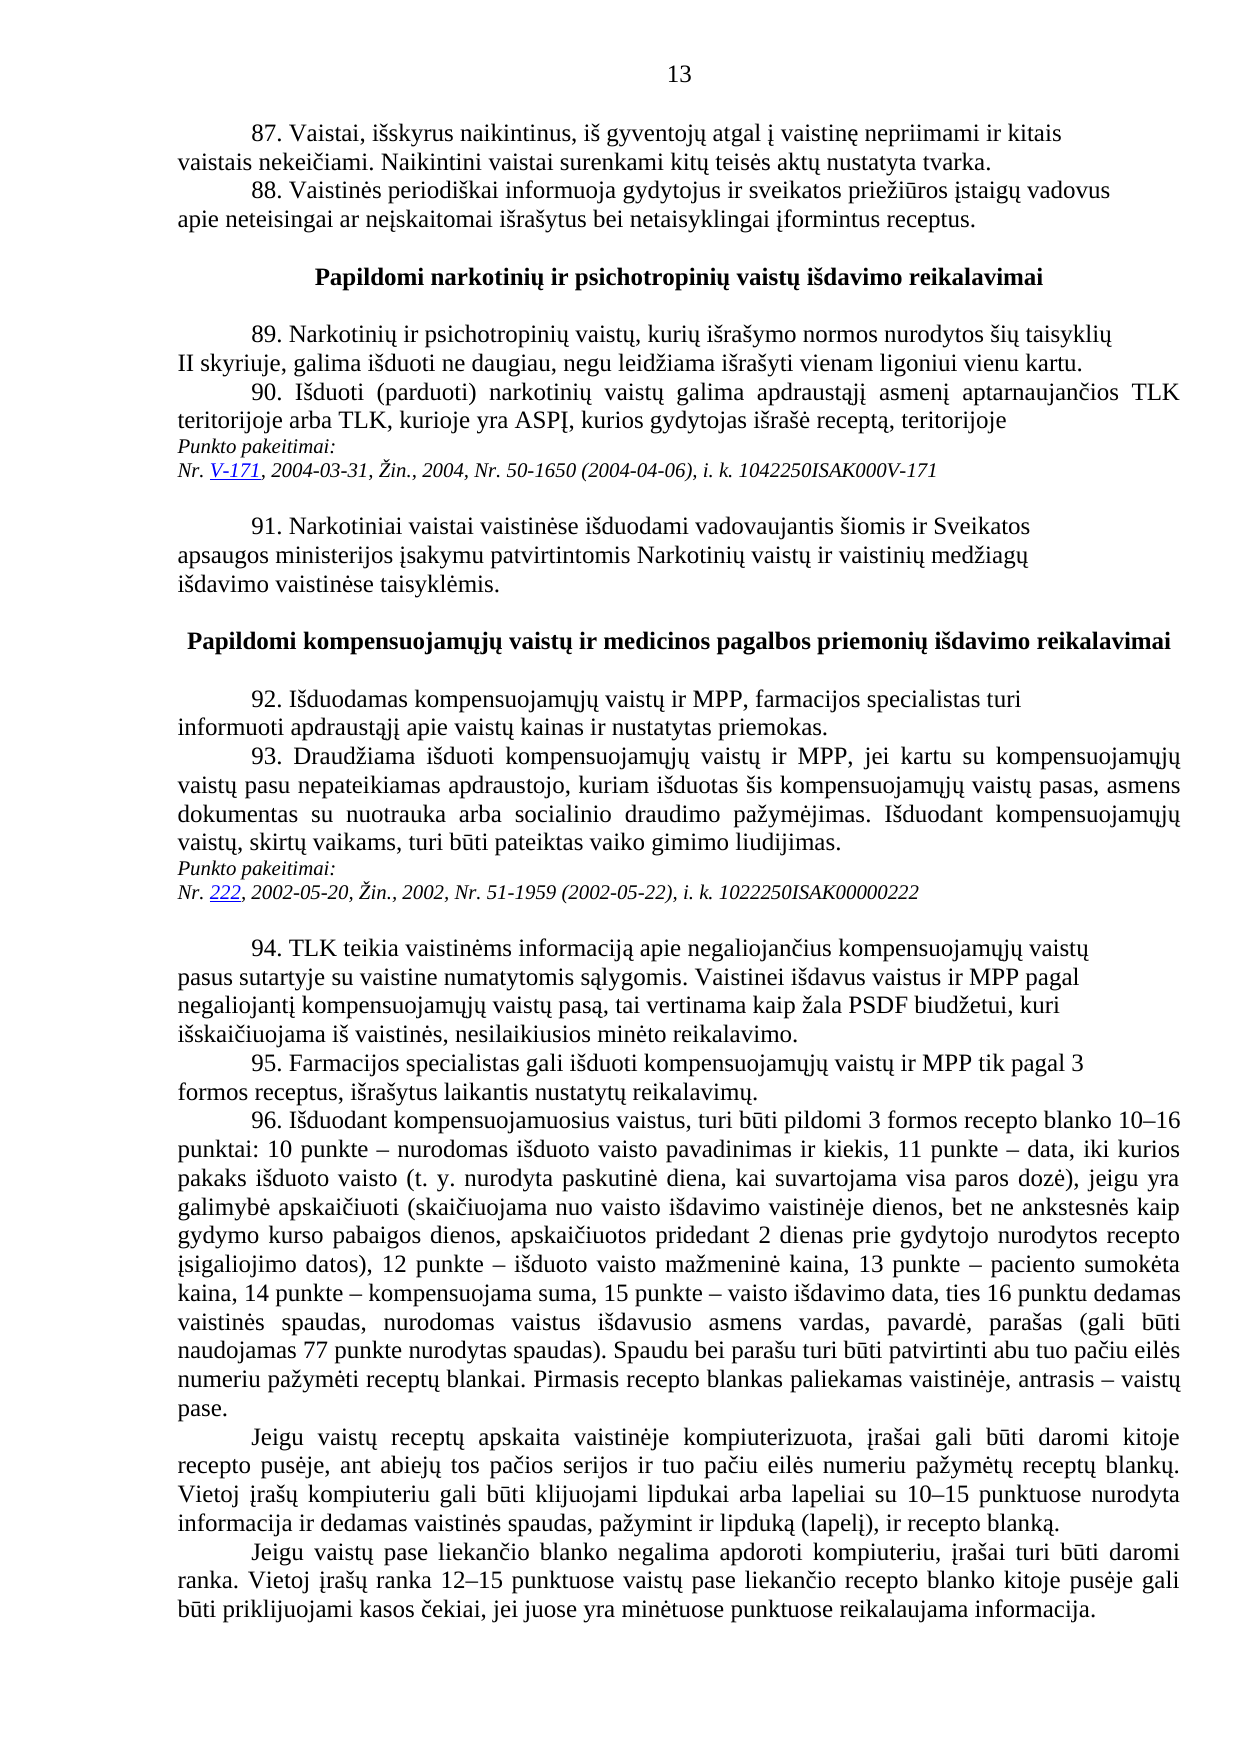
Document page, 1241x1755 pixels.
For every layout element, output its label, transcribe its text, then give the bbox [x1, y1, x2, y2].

text 93. Draudžiama išduoti kompensuojamųjų vaistų ir MPP, jei kartu su kompensuojamųjų vaistų pasu nepateikiamas apdraustojo, kuriam išduotas šis kompensuojamųjų vaistų pasas, asmens dokumentas su nuotrauka arba socialinio draudimo pažymėjimas. Išduodant kompensuojamųjų vaistų, skirtų vaikams, turi būti pateiktas vaiko gimimo liudijimas. [177, 741, 1181, 856]
text Punkto pakeitimai: [177, 434, 1181, 458]
text 88. Vaistinės periodiškai informuoja gydytojus ir sveikatos priežiūros įstaigų vadovus apie neteisingai ar neįskaitomai išrašytus bei netaisyklingai įformintus receptus. [177, 176, 1122, 233]
text 89. Narkotinių ir psichotropinių vaistų, kurių išrašymo normos nurodytos šių taisyklių II skyriuje, galima išduoti ne daugiau, negu leidžiama išrašyti vienam ligoniui vienu kartu. [177, 319, 1122, 377]
text Nr. 222, 2002-05-20, Žin., 2002, Nr. 51-1959 (2002-05-22), i. k. 1022250ISAK00000222 [177, 880, 1181, 904]
text Papildomi kompensuojamųjų vaistų ir medicinos pagalbos priemonių išdavimo reikalavimai [177, 626, 1181, 655]
text 94. TLK teikia vaistinėms informaciją apie negaliojančius kompensuojamųjų vaistų pasus sutartyje su vaistine numatytomis sąlygomis. Vaistinei išdavus vaistus ir MPP pagal negaliojantį kompensuojamųjų vaistų pasą, tai vertinama kaip žala PSDF biudžetui, kuri išskaičiuojama iš vaistinės, nesilaikiusios minėto reikalavimo. [177, 933, 1122, 1048]
text 95. Farmacijos specialistas gali išduoti kompensuojamųjų vaistų ir MPP tik pagal 3 formos receptus, išrašytus laikantis nustatytų reikalavimų. [177, 1048, 1122, 1106]
text Jeigu vaistų receptų apskaita vaistinėje kompiuterizuota, įrašai gali būti daromi kitoje recepto pusėje, ant abiejų tos pačios serijos ir tuo pačiu eilės numeriu pažymėtų receptų blankų. Vietoj įrašų kompiuteriu gali būti klijuojami lipdukai arba lapeliai su 10–15 punktuose nurodyta informacija ir dedamas vaistinės spaudas, pažymint ir lipduką (lapelį), ir recepto blanką. [177, 1422, 1181, 1537]
text 90. Išduoti (parduoti) narkotinių vaistų galima apdraustąjį asmenį aptarnaujančios TLK teritorijoje arba TLK, kurioje yra ASPĮ, kurios gydytojas išrašė receptą, teritorijoje [177, 377, 1181, 434]
text Papildomi narkotinių ir psichotropinių vaistų išdavimo reikalavimai [177, 262, 1181, 291]
text 92. Išduodamas kompensuojamųjų vaistų ir MPP, farmacijos specialistas turi informuoti apdraustąjį apie vaistų kainas ir nustatytas priemokas. [177, 684, 1122, 741]
text 91. Narkotiniai vaistai vaistinėse išduodami vadovaujantis šiomis ir Sveikatos apsaugos ministerijos įsakymu patvirtintomis Narkotinių vaistų ir vaistinių medžiagų išdavimo vaistinėse taisyklėmis. [177, 511, 1122, 597]
text Punkto pakeitimai: [177, 856, 1181, 880]
text 87. Vaistai, išskyrus naikintinus, iš gyventojų atgal į vaistinę nepriimami ir kitais vaistais nekeičiami. Naikintini vaistai surenkami kitų teisės aktų nustatyta tvarka. [177, 118, 1122, 176]
text Jeigu vaistų pase liekančio blanko negalima apdoroti kompiuteriu, įrašai turi būti daromi ranka. Vietoj įrašų ranka 12–15 punktuose vaistų pase liekančio recepto blanko kitoje pusėje gali būti priklijuojami kasos čekiai, jei juose yra minėtuose punktuose reikalaujama informacija. [177, 1537, 1181, 1623]
text 96. Išduodant kompensuojamuosius vaistus, turi būti pildomi 3 formos recepto blanko 10–16 punktai: 10 punkte – nurodomas išduoto vaisto pavadinimas ir kiekis, 11 punkte – data, iki kurios pakaks išduoto vaisto (t. y. nurodyta paskutinė diena, kai suvartojama visa paros dozė), jeigu yra galimybė apskaičiuoti (skaičiuojama nuo vaisto išdavimo vaistinėje dienos, bet ne ankstesnės kaip gydymo kurso pabaigos dienos, apskaičiuotos pridedant 2 dienas prie gydytojo nurodytos recepto įsigaliojimo datos), 12 punkte – išduoto vaisto mažmeninė kaina, 13 punkte – paciento sumokėta kaina, 14 punkte – kompensuojama suma, 15 punkte – vaisto išdavimo data, ties 16 punktu dedamas vaistinės spaudas, nurodomas vaistus išdavusio asmens vardas, pavardė, parašas (gali būti naudojamas 77 punkte nurodytas spaudas). Spaudu bei parašu turi būti patvirtinti abu tuo pačiu eilės numeriu pažymėti receptų blankai. Pirmasis recepto blankas paliekamas vaistinėje, antrasis – vaistų pase. [177, 1106, 1181, 1422]
text Nr. V-171, 2004-03-31, Žin., 2004, Nr. 50-1650 (2004-04-06), i. k. 1042250ISAK000V-171 [177, 458, 1181, 482]
